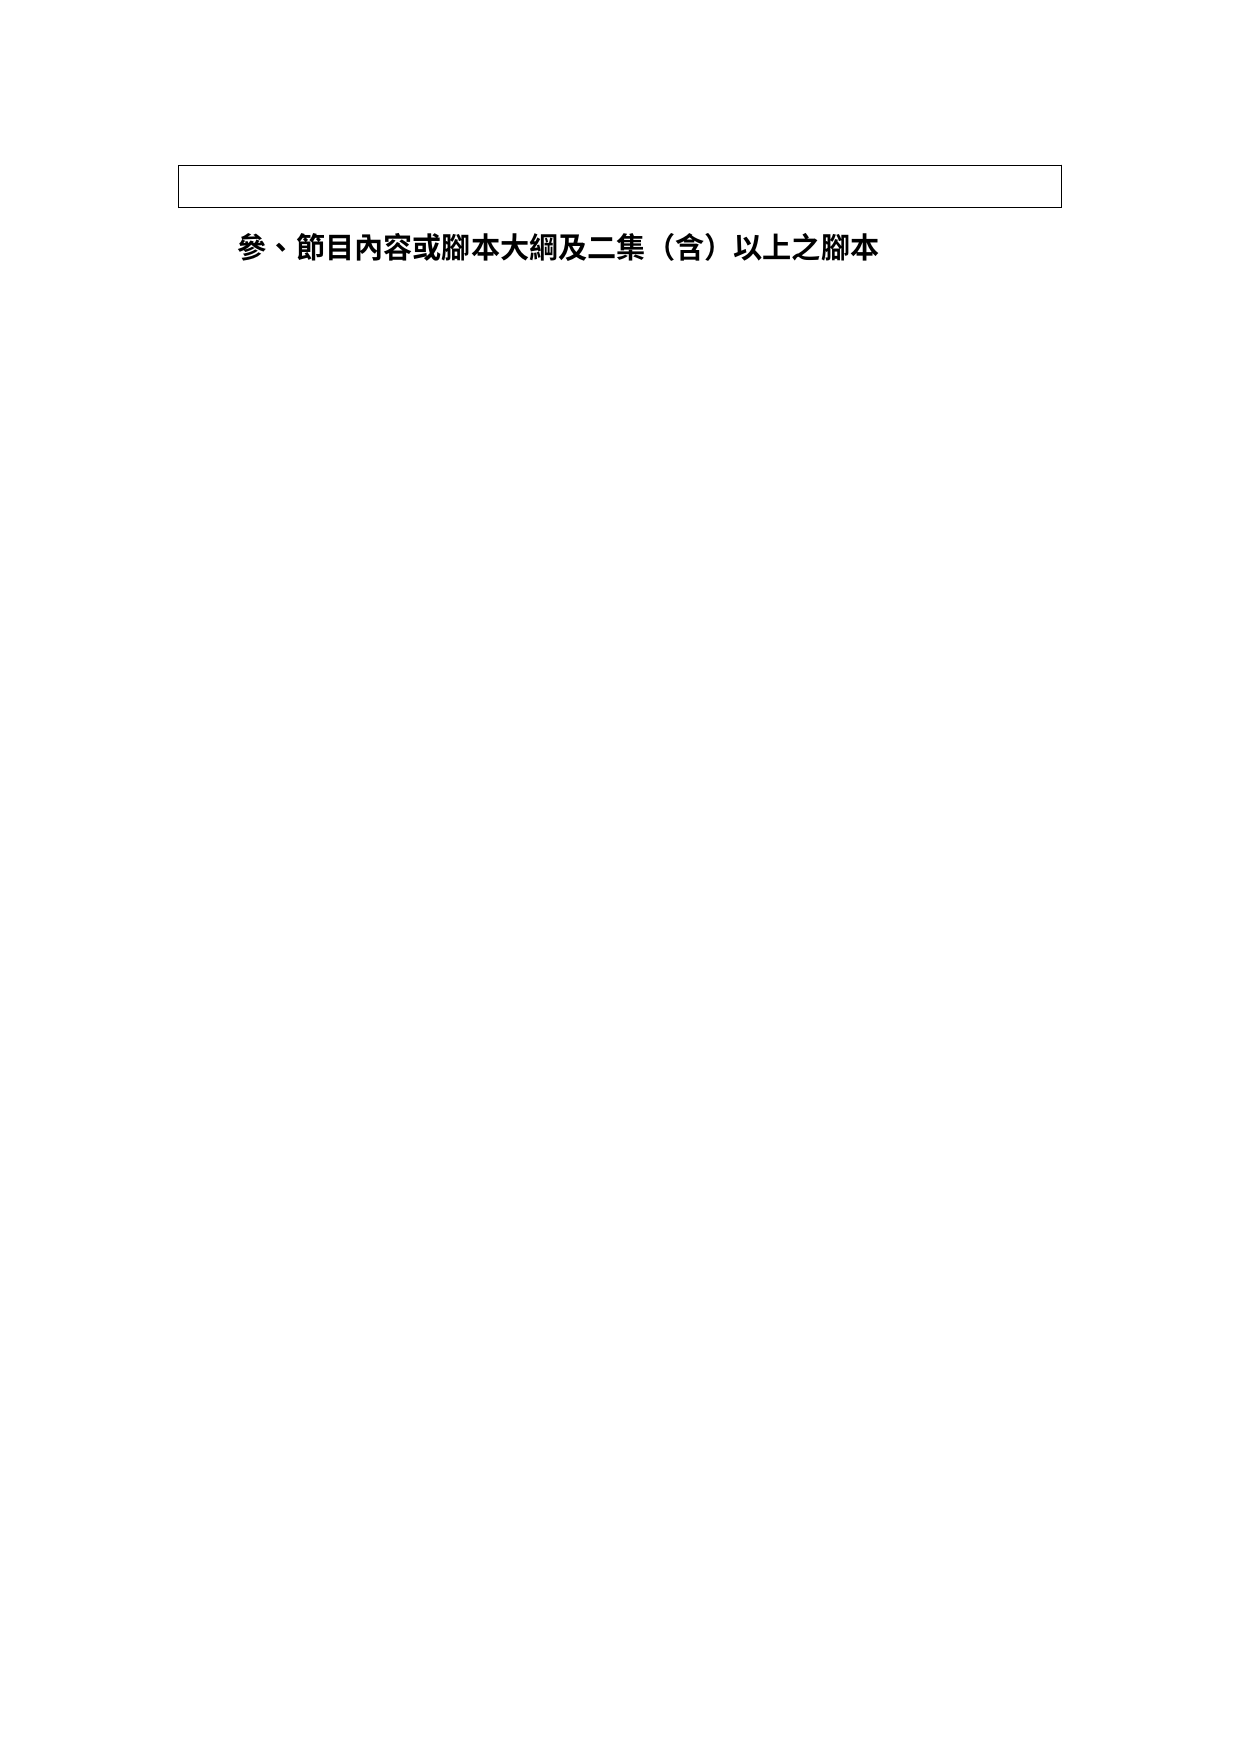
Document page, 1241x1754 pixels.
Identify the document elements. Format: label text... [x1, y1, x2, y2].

subtitle 節目內容或腳本大綱及二集（含）以上之腳本 [237, 208, 1053, 283]
